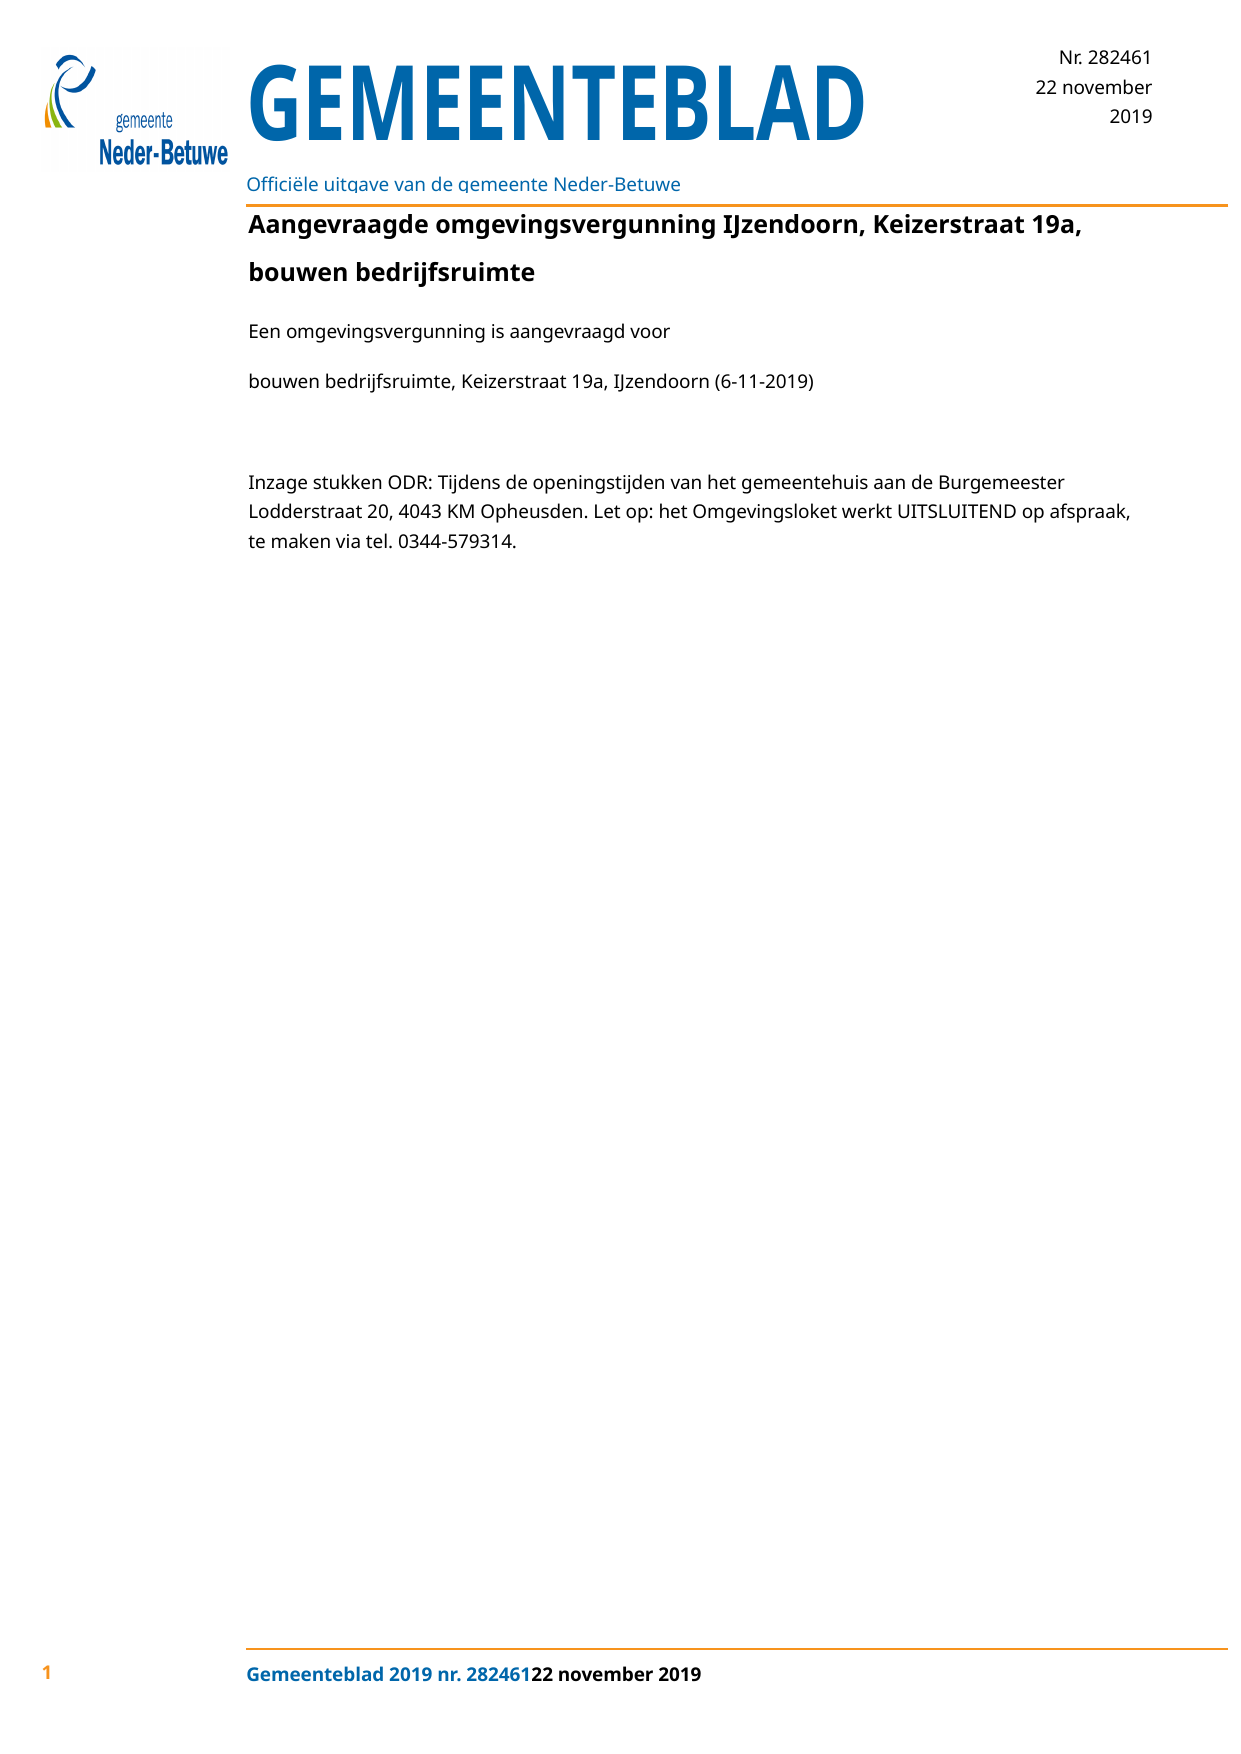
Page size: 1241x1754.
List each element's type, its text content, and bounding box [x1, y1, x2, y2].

text Aangevraagde omgevingsvergunning IJzendoorn, Keizerstraat 19a, bouwen bedrijfsruimte [248, 207, 1152, 288]
picture [41, 47, 231, 172]
text Inzage stukken ODR: Tijdens de openingstijden van het gemeentehuis aan de Burgemeester Lodderstraat 20, 4043 KM Opheusden. Let op: het Omgevingsloket werkt UITSLUITEND op afspraak, te maken via tel. 0344-579314. [248, 469, 1152, 554]
text Een omgevingsvergunning is aangevraagd voor [248, 318, 1152, 344]
text bouwen bedrijfsruimte, Keizerstraat 19a, IJzendoorn (6-11-2019) [248, 368, 1152, 394]
